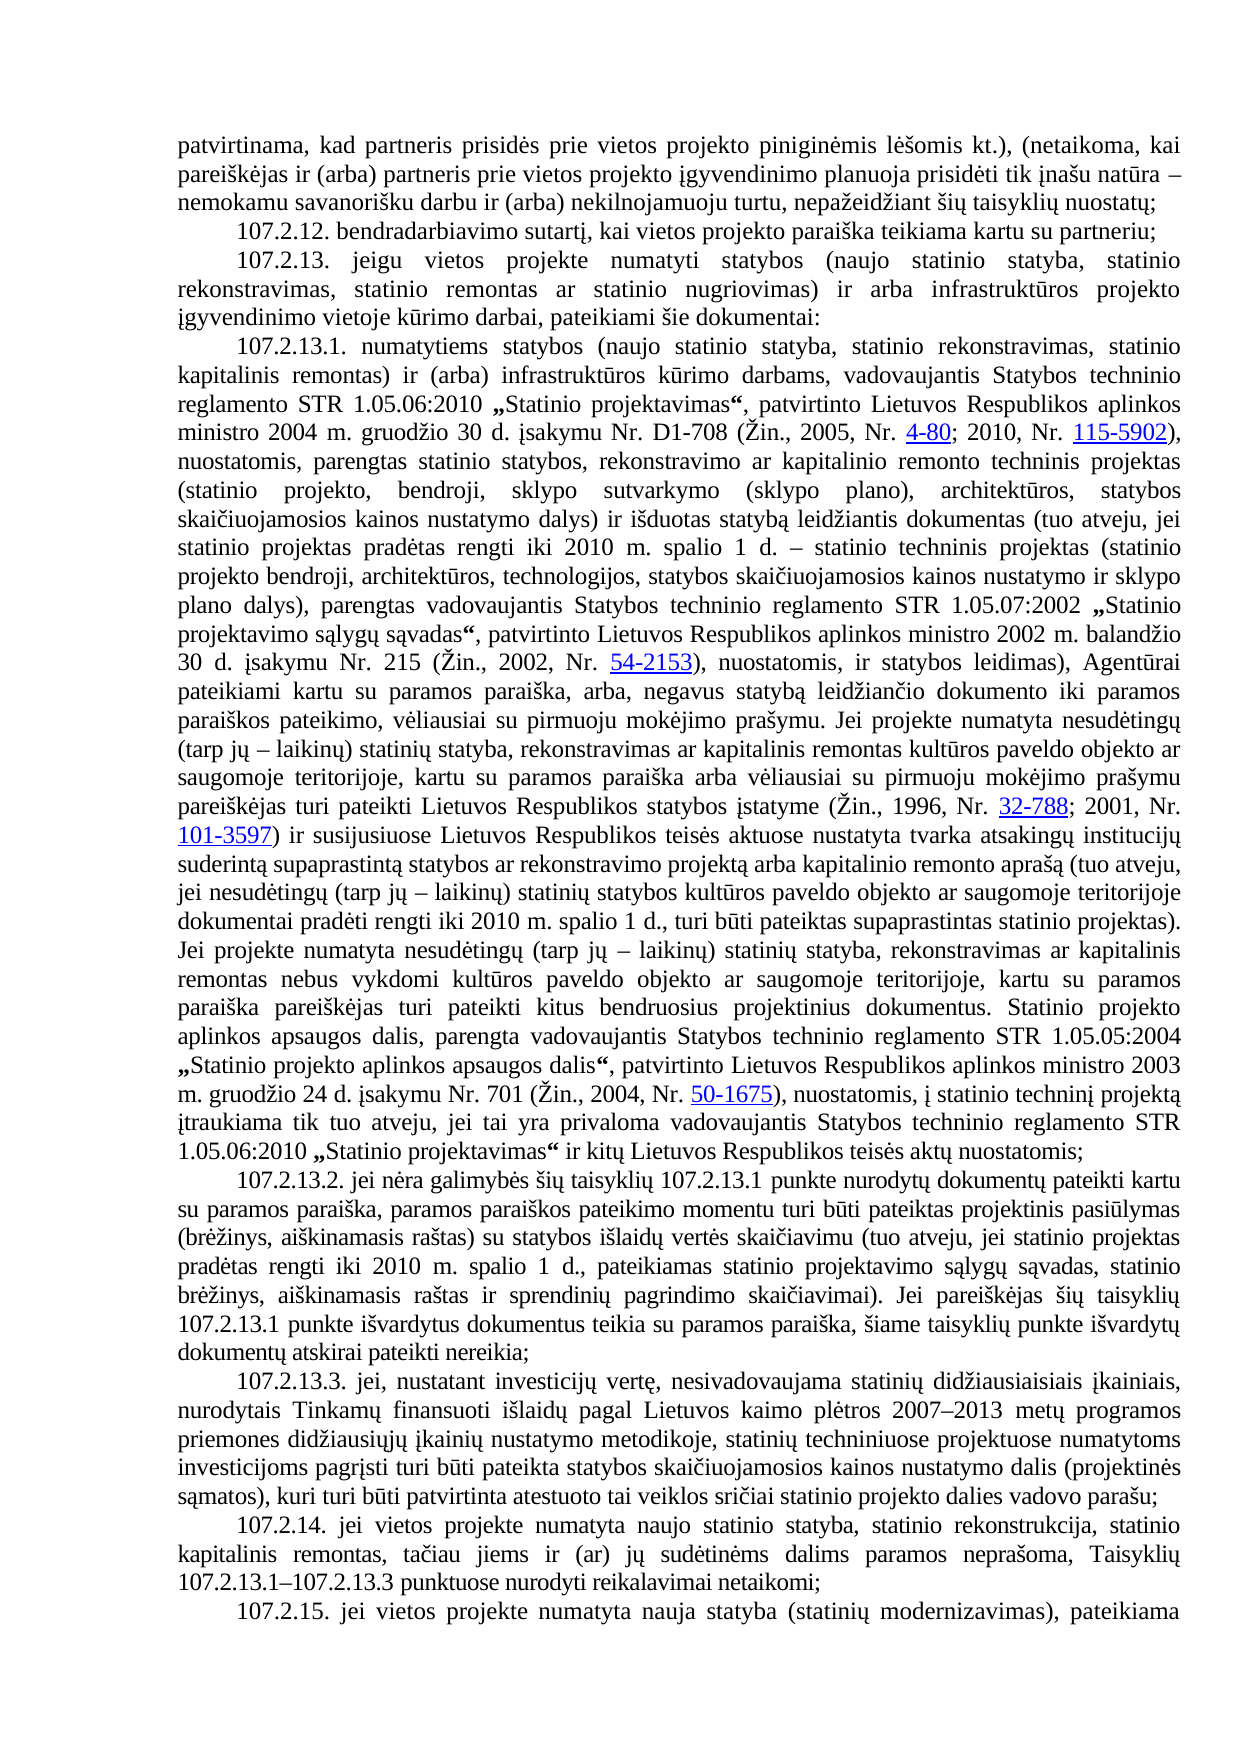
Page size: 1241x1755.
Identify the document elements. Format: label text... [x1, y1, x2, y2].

text 107.2.15. jei vietos projekte numatyta nauja statyba (statinių modernizavimas), pateikiama [177, 1596, 1181, 1625]
text patvirtinama, kad partneris prisidės prie vietos projekto piniginėmis lėšomis kt.), (netaikoma, kai pareiškėjas ir (arba) partneris prie vietos projekto įgyvendinimo planuoja prisidėti tik įnašu natūra – nemokamu savanorišku darbu ir (arba) nekilnojamuoju turtu, nepažeidžiant šių taisyklių nuostatų; [177, 130, 1181, 216]
text 107.2.13.2. jei nėra galimybės šių taisyklių 107.2.13.1 punkte nurodytų dokumentų pateikti kartu su paramos paraiška, paramos paraiškos pateikimo momentu turi būti pateiktas projektinis pasiūlymas (brėžinys, aiškinamasis raštas) su statybos išlaidų vertės skaičiavimu (tuo atveju, jei statinio projektas pradėtas rengti iki 2010 m. spalio 1 d., pateikiamas statinio projektavimo sąlygų sąvadas, statinio brėžinys, aiškinamasis raštas ir sprendinių pagrindimo skaičiavimai). Jei pareiškėjas šių taisyklių 107.2.13.1 punkte išvardytus dokumentus teikia su paramos paraiška, šiame taisyklių punkte išvardytų dokumentų atskirai pateikti nereikia; [177, 1165, 1181, 1366]
text 107.2.12. bendradarbiavimo sutartį, kai vietos projekto paraiška teikiama kartu su partneriu; [177, 216, 1181, 245]
text 107.2.14. jei vietos projekte numatyta naujo statinio statyba, statinio rekonstrukcija, statinio kapitalinis remontas, tačiau jiems ir (ar) jų sudėtinėms dalims paramos neprašoma, Taisyklių 107.2.13.1–107.2.13.3 punktuose nurodyti reikalavimai netaikomi; [177, 1510, 1181, 1596]
text 107.2.13. jeigu vietos projekte numatyti statybos (naujo statinio statyba, statinio rekonstravimas, statinio remontas ar statinio nugriovimas) ir arba infrastruktūros projekto įgyvendinimo vietoje kūrimo darbai, pateikiami šie dokumentai: [177, 245, 1181, 331]
text 107.2.13.3. jei, nustatant investicijų vertę, nesivadovaujama statinių didžiausiaisiais įkainiais, nurodytais Tinkamų finansuoti išlaidų pagal Lietuvos kaimo plėtros 2007–2013 metų programos priemones didžiausiųjų įkainių nustatymo metodikoje, statinių techniniuose projektuose numatytoms investicijoms pagrįsti turi būti pateikta statybos skaičiuojamosios kainos nustatymo dalis (projektinės sąmatos), kuri turi būti patvirtinta atestuoto tai veiklos sričiai statinio projekto dalies vadovo parašu; [177, 1366, 1181, 1510]
text 107.2.13.1. numatytiems statybos (naujo statinio statyba, statinio rekonstravimas, statinio kapitalinis remontas) ir (arba) infrastruktūros kūrimo darbams, vadovaujantis Statybos techninio reglamento STR 1.05.06:2010 „Statinio projektavimas“, patvirtinto Lietuvos Respublikos aplinkos ministro 2004 m. gruodžio 30 d. įsakymu Nr. D1-708 (Žin., 2005, Nr. 4-80; 2010, Nr. 115-5902), nuostatomis, parengtas statinio statybos, rekonstravimo ar kapitalinio remonto techninis projektas (statinio projekto, bendroji, sklypo sutvarkymo (sklypo plano), architektūros, statybos skaičiuojamosios kainos nustatymo dalys) ir išduotas statybą leidžiantis dokumentas (tuo atveju, jei statinio projektas pradėtas rengti iki 2010 m. spalio 1 d. – statinio techninis projektas (statinio projekto bendroji, architektūros, technologijos, statybos skaičiuojamosios kainos nustatymo ir sklypo plano dalys), parengtas vadovaujantis Statybos techninio reglamento STR 1.05.07:2002 „Statinio projektavimo sąlygų sąvadas“, patvirtinto Lietuvos Respublikos aplinkos ministro 2002 m. balandžio 30 d. įsakymu Nr. 215 (Žin., 2002, Nr. 54-2153), nuostatomis, ir statybos leidimas), Agentūrai pateikiami kartu su paramos paraiška, arba, negavus statybą leidžiančio dokumento iki paramos paraiškos pateikimo, vėliausiai su pirmuoju mokėjimo prašymu. Jei projekte numatyta nesudėtingų (tarp jų – laikinų) statinių statyba, rekonstravimas ar kapitalinis remontas kultūros paveldo objekto ar saugomoje teritorijoje, kartu su paramos paraiška arba vėliausiai su pirmuoju mokėjimo prašymu pareiškėjas turi pateikti Lietuvos Respublikos statybos įstatyme (Žin., 1996, Nr. 32-788; 2001, Nr. 101-3597) ir susijusiuose Lietuvos Respublikos teisės aktuose nustatyta tvarka atsakingų institucijų suderintą supaprastintą statybos ar rekonstravimo projektą arba kapitalinio remonto aprašą (tuo atveju, jei nesudėtingų (tarp jų – laikinų) statinių statybos kultūros paveldo objekto ar saugomoje teritorijoje dokumentai pradėti rengti iki 2010 m. spalio 1 d., turi būti pateiktas supaprastintas statinio projektas). Jei projekte numatyta nesudėtingų (tarp jų – laikinų) statinių statyba, rekonstravimas ar kapitalinis remontas nebus vykdomi kultūros paveldo objekto ar saugomoje teritorijoje, kartu su paramos paraiška pareiškėjas turi pateikti kitus bendruosius projektinius dokumentus. Statinio projekto aplinkos apsaugos dalis, parengta vadovaujantis Statybos techninio reglamento STR 1.05.05:2004 „Statinio projekto aplinkos apsaugos dalis“, patvirtinto Lietuvos Respublikos aplinkos ministro 2003 m. gruodžio 24 d. įsakymu Nr. 701 (Žin., 2004, Nr. 50-1675), nuostatomis, į statinio techninį projektą įtraukiama tik tuo atveju, jei tai yra privaloma vadovaujantis Statybos techninio reglamento STR 1.05.06:2010 „Statinio projektavimas“ ir kitų Lietuvos Respublikos teisės aktų nuostatomis; [177, 331, 1181, 1165]
